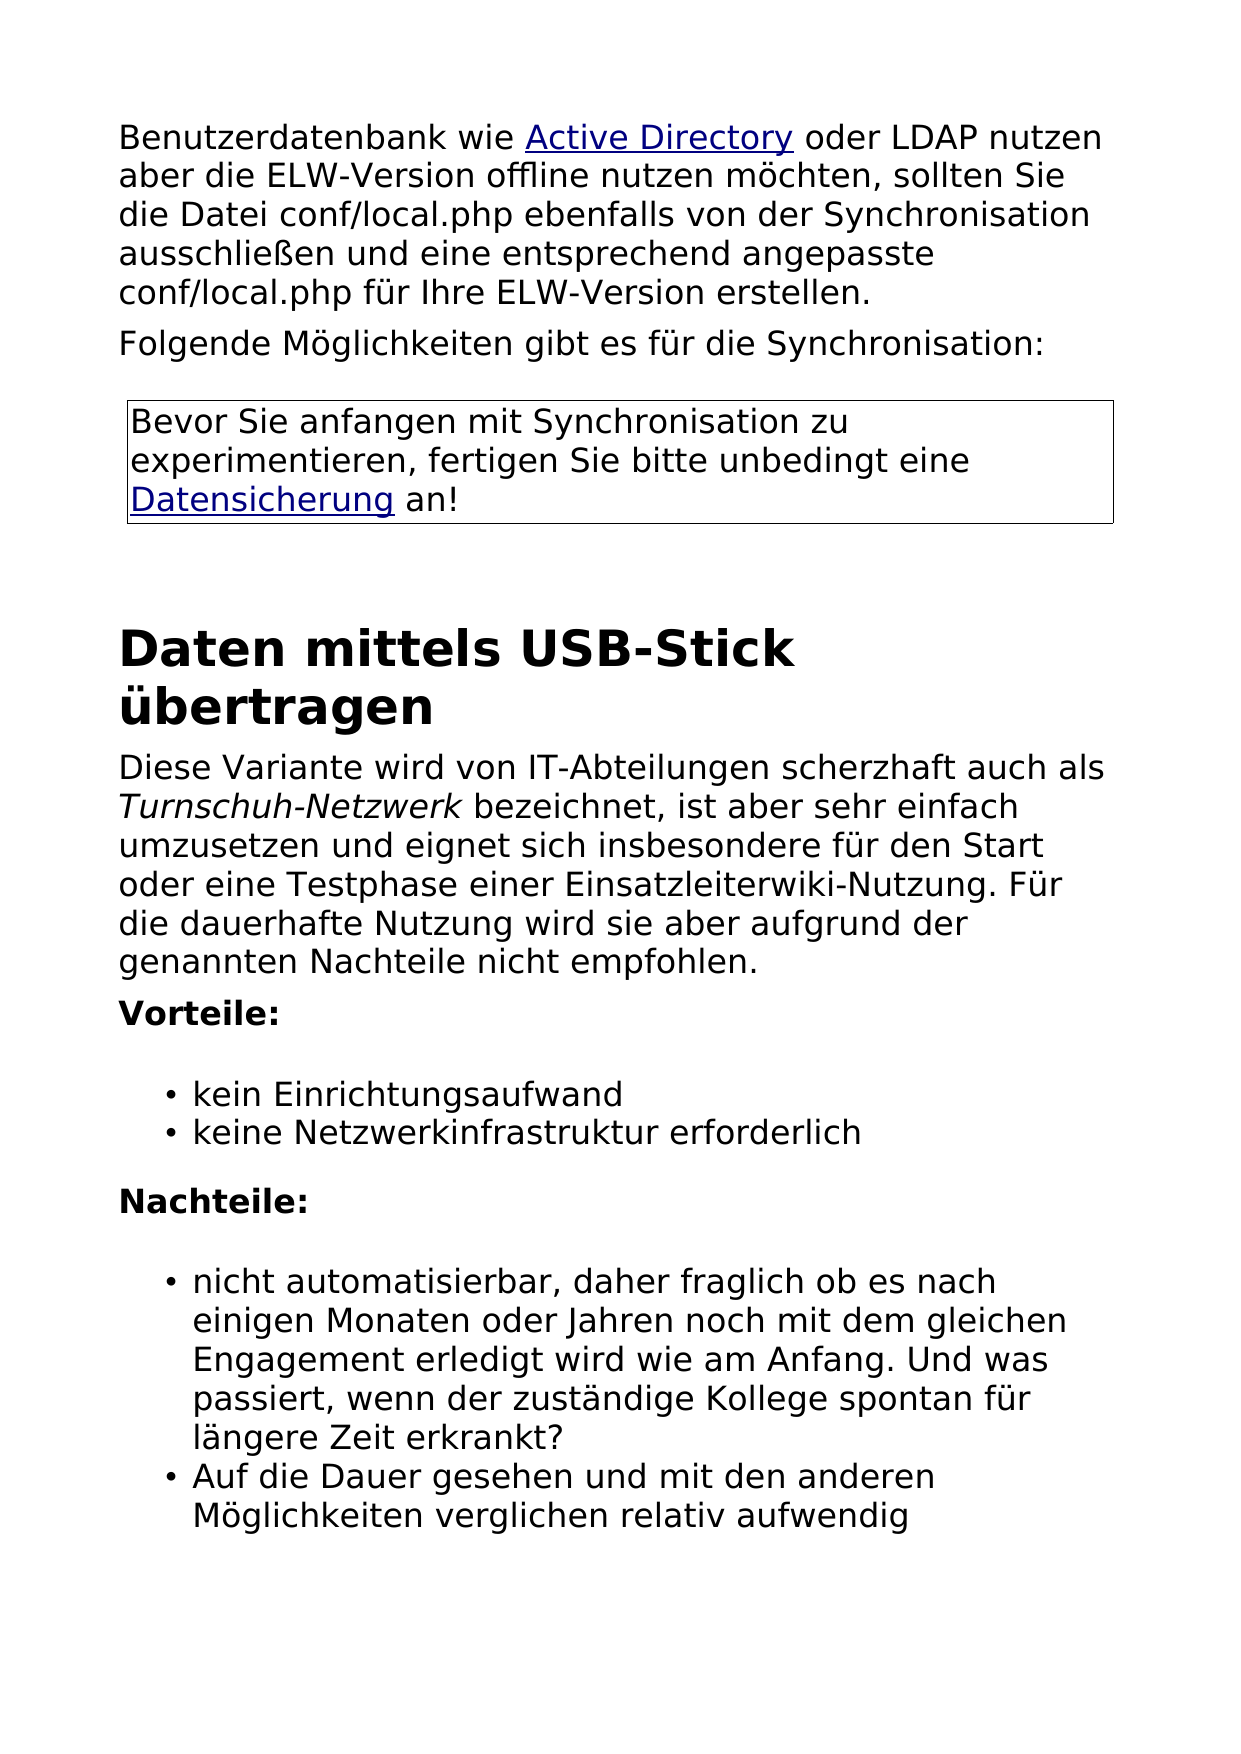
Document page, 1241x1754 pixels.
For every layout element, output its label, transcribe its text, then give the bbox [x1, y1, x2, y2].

list kein Einrichtungsaufwand [177, 1075, 1122, 1114]
text Vorteile: [118, 994, 1122, 1033]
list keine Netzwerkinfrastruktur erforderlich [177, 1114, 1122, 1153]
list nicht automatisierbar, daher fraglich ob es nach einigen Monaten oder Jahren noch mit dem gleichen Engagement erledigt wird wie am Anfang. Und was passiert, wenn der zuständige Kollege spontan für längere Zeit erkrankt? [177, 1263, 1122, 1457]
list Auf die Dauer gesehen und mit den anderen Möglichkeiten verglichen relativ aufwendig [177, 1457, 1122, 1535]
table_header Bevor Sie anfangen mit Synchronisation zu experimentieren, fertigen Sie bitte unbedingt eine Datensicherung an! [128, 401, 1113, 522]
text Benutzerdatenbank wie Active Directory oder LDAP nutzen aber die ELW-Version offline nutzen möchten, sollten Sie die Datei conf/local.php ebenfalls von der Synchronisation ausschließen und eine entsprechend angepasste conf/local.php für Ihre ELW-Version erstellen. [118, 118, 1122, 312]
subtitle Daten mittels USB-Stick übertragen [118, 619, 1122, 736]
text Folgende Möglichkeiten gibt es für die Synchronisation: [118, 325, 1122, 364]
text Diese Variante wird von IT-Abteilungen scherzhaft auch als Turnschuh-Netzwerk bezeichnet, ist aber sehr einfach umzusetzen und eignet sich insbesondere für den Start oder eine Testphase einer Einsatzleiterwiki-Nutzung. Für die dauerhafte Nutzung wird sie aber aufgrund der genannten Nachteile nicht empfohlen. [118, 748, 1122, 982]
text Nachteile: [118, 1182, 1122, 1221]
